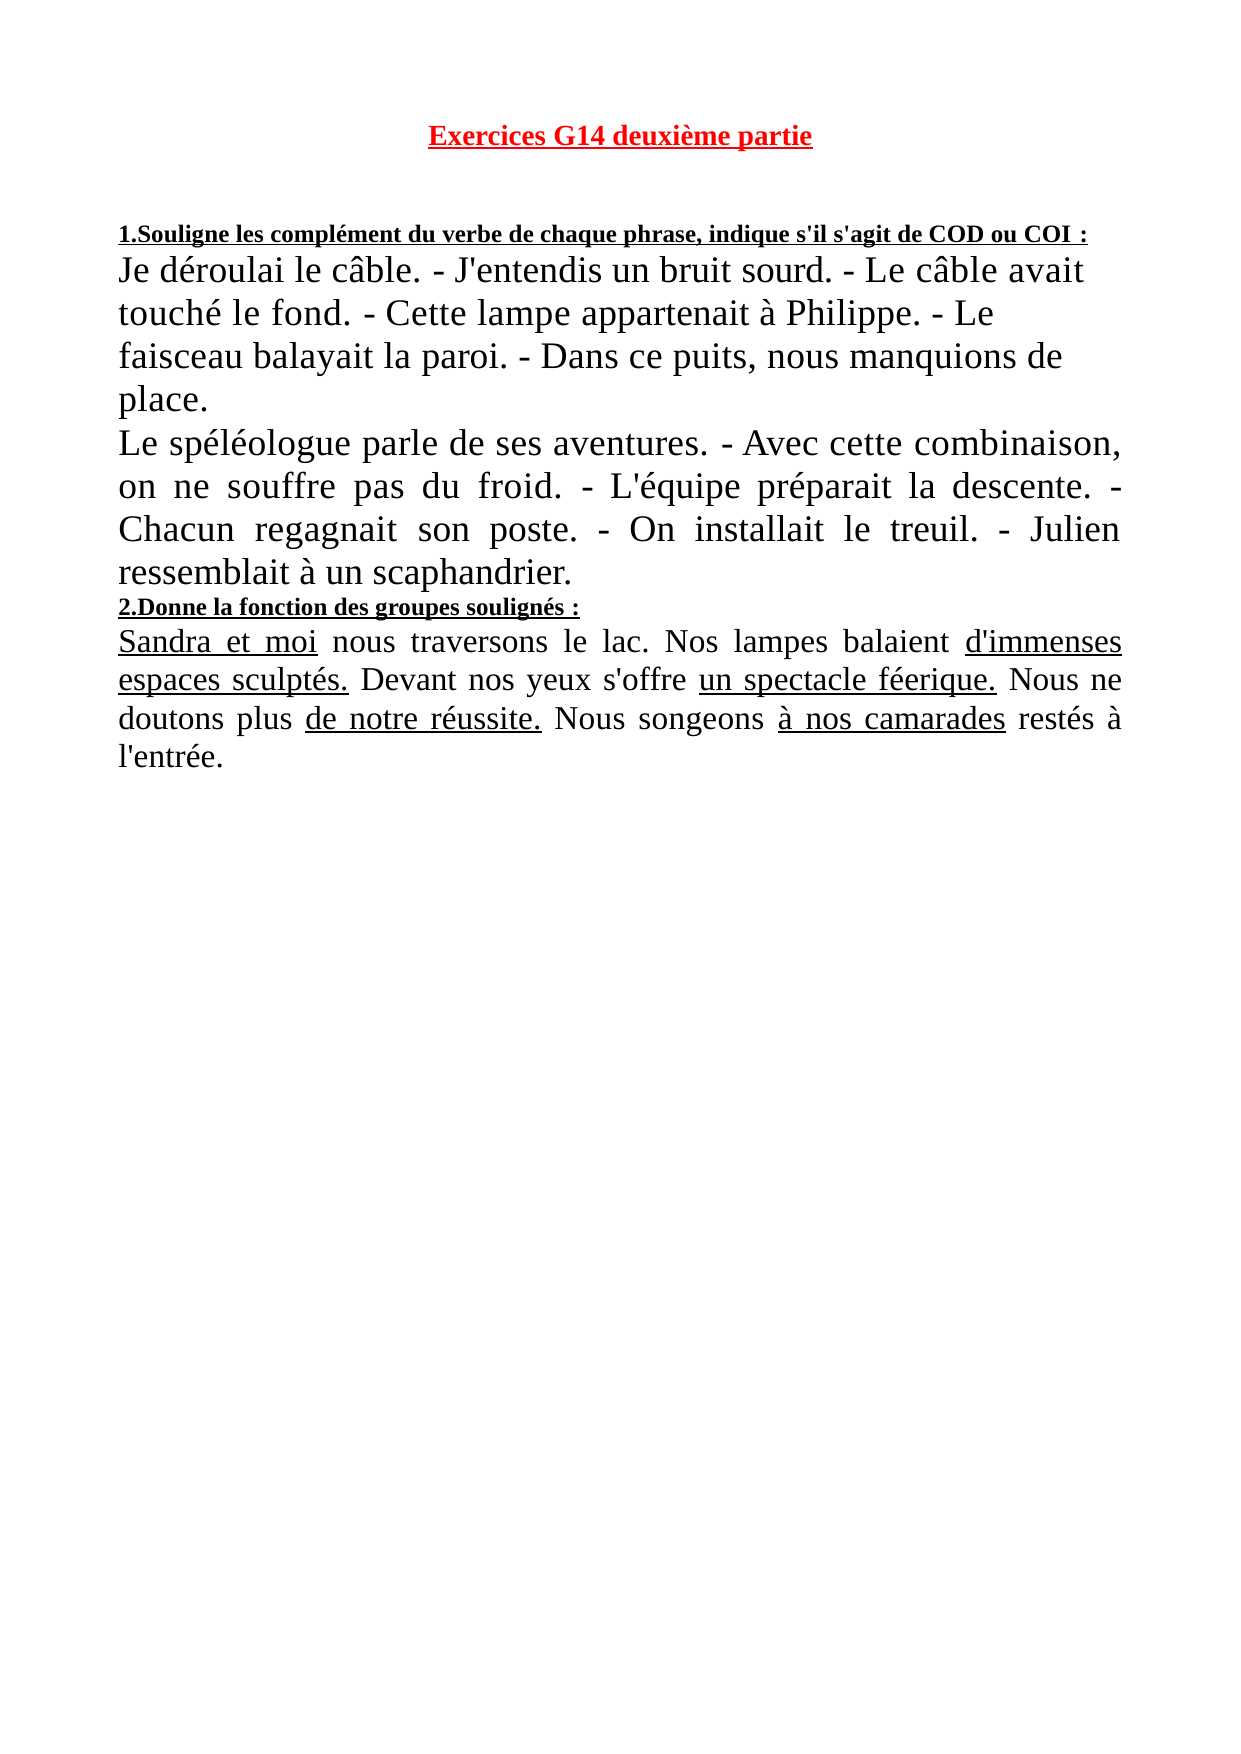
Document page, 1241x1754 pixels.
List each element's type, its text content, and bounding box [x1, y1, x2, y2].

text Exercices G14 deuxième partie [118, 118, 1122, 152]
text 2.Donne la fonction des groupes soulignés : [118, 592, 1122, 621]
text 1.Souligne les complément du verbe de chaque phrase, indique s'il s'agit de COD ou COI : [118, 219, 1122, 247]
text Sandra et moi nous traversons le lac. Nos lampes balaient d'immenses espaces sculptés. Devant nos yeux s'offre un spectacle féerique. Nous ne doutons plus de notre réussite. Nous songeons à nos camarades restés à l'entrée. [118, 621, 1122, 774]
text Le spéléologue parle de ses aventures. - Avec cette combinaison, on ne souffre pas du froid. - L'équipe préparait la descente. - Chacun regagnait son poste. - On installait le treuil. - Julien ressemblait à un scaphandrier. [118, 420, 1122, 592]
text Je déroulai le câble. - J'entendis un bruit sourd. - Le câble avait touché le fond. - Cette lampe appartenait à Philippe. - Le faisceau balayait la paroi. - Dans ce puits, nous manquions de place. [118, 247, 1122, 420]
